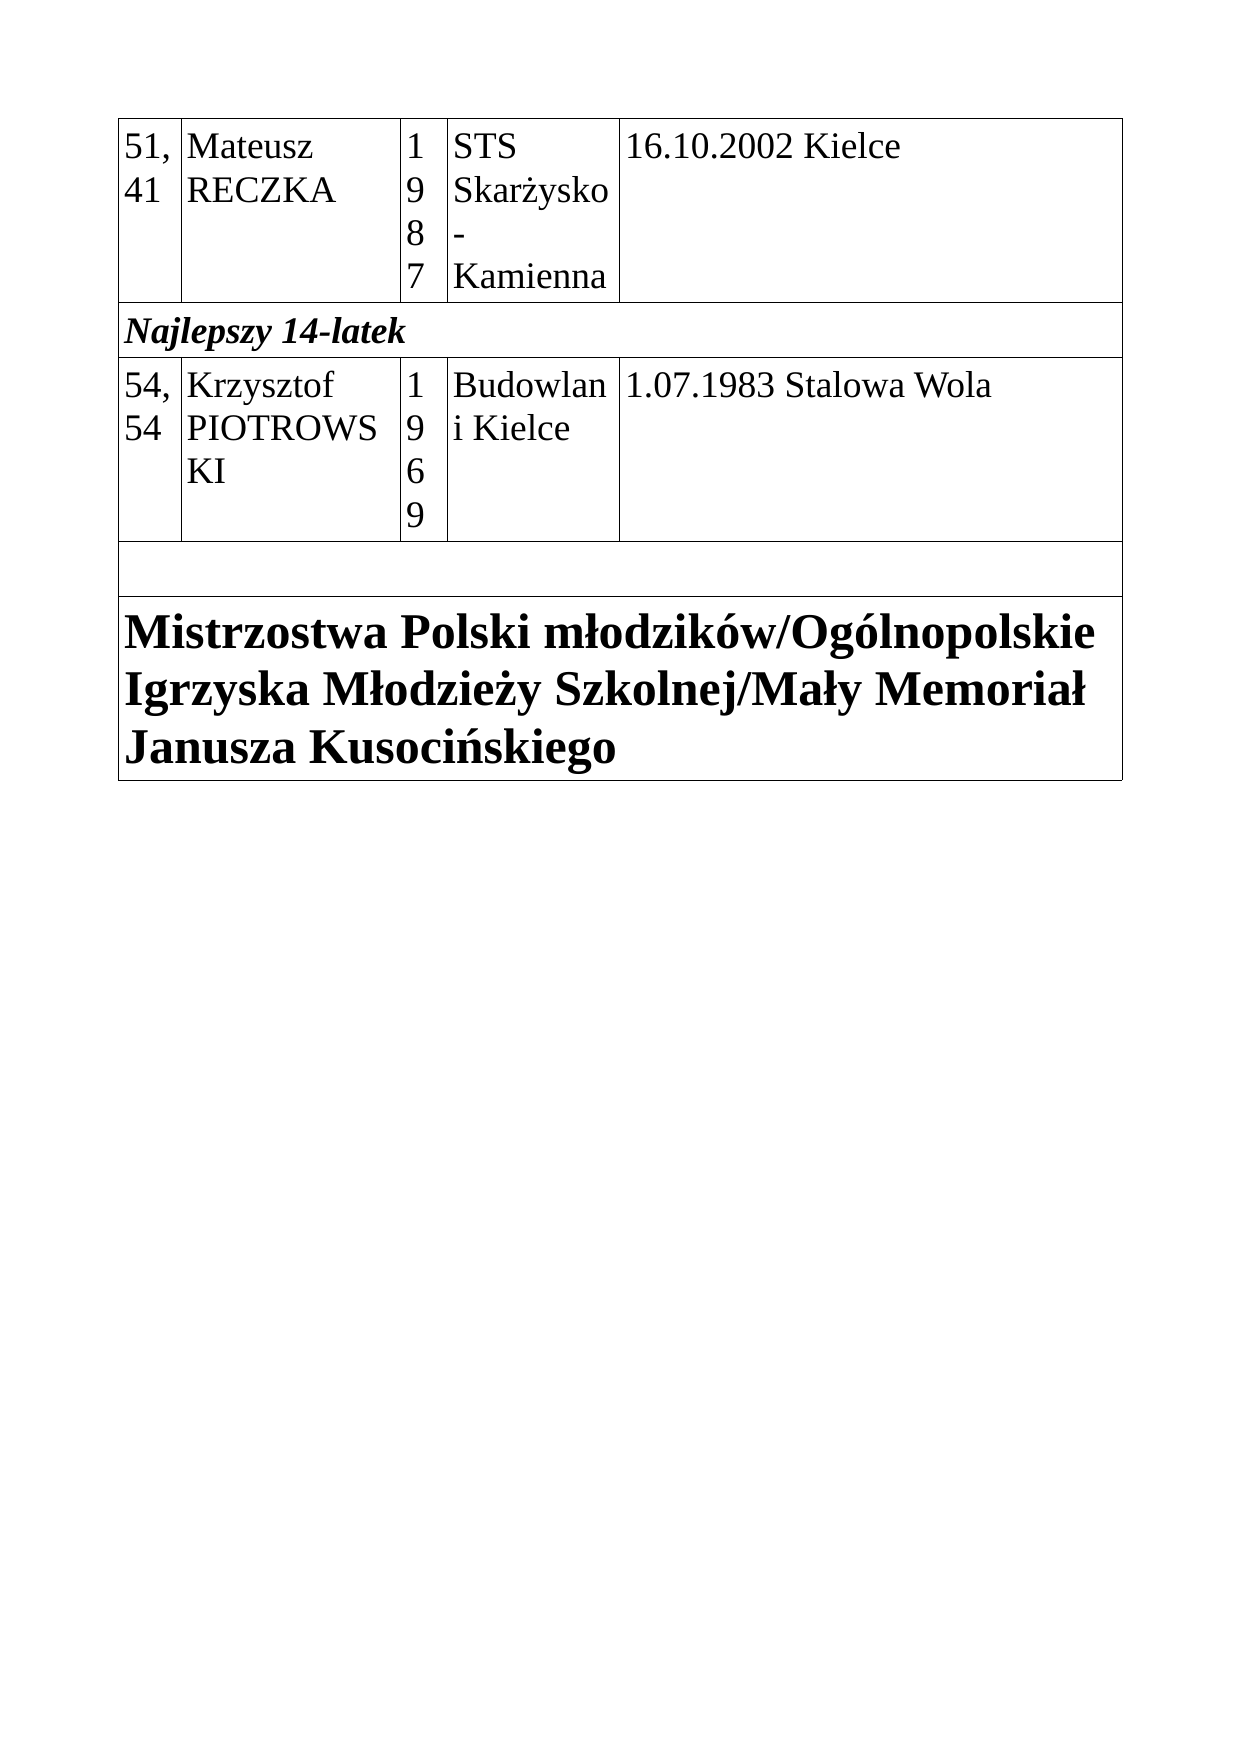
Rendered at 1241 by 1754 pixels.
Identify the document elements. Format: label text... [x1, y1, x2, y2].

table_cell 16.10.2002 Kielce [620, 119, 1122, 302]
table_cell Mistrzostwa Polski młodzików/Ogólnopolskie Igrzyska Młodzieży Szkolnej/Mały Memoriał Janusza Kusocińskiego [119, 597, 1122, 780]
table_cell Krzysztof PIOTROWSKI [182, 358, 400, 541]
table_cell [119, 542, 1122, 596]
table_cell 51,41 [119, 119, 181, 302]
table_cell 1987 [401, 119, 447, 302]
table_cell 1.07.1983 Stalowa Wola [620, 358, 1122, 541]
table_cell 54,54 [119, 358, 181, 541]
table_cell STS Skarżysko-Kamienna [448, 119, 619, 302]
table_cell Budowlani Kielce [448, 358, 619, 541]
table_cell 1969 [401, 358, 447, 541]
table_cell Mateusz RECZKA [182, 119, 400, 302]
table_cell Najlepszy 14-latek [119, 303, 1122, 357]
